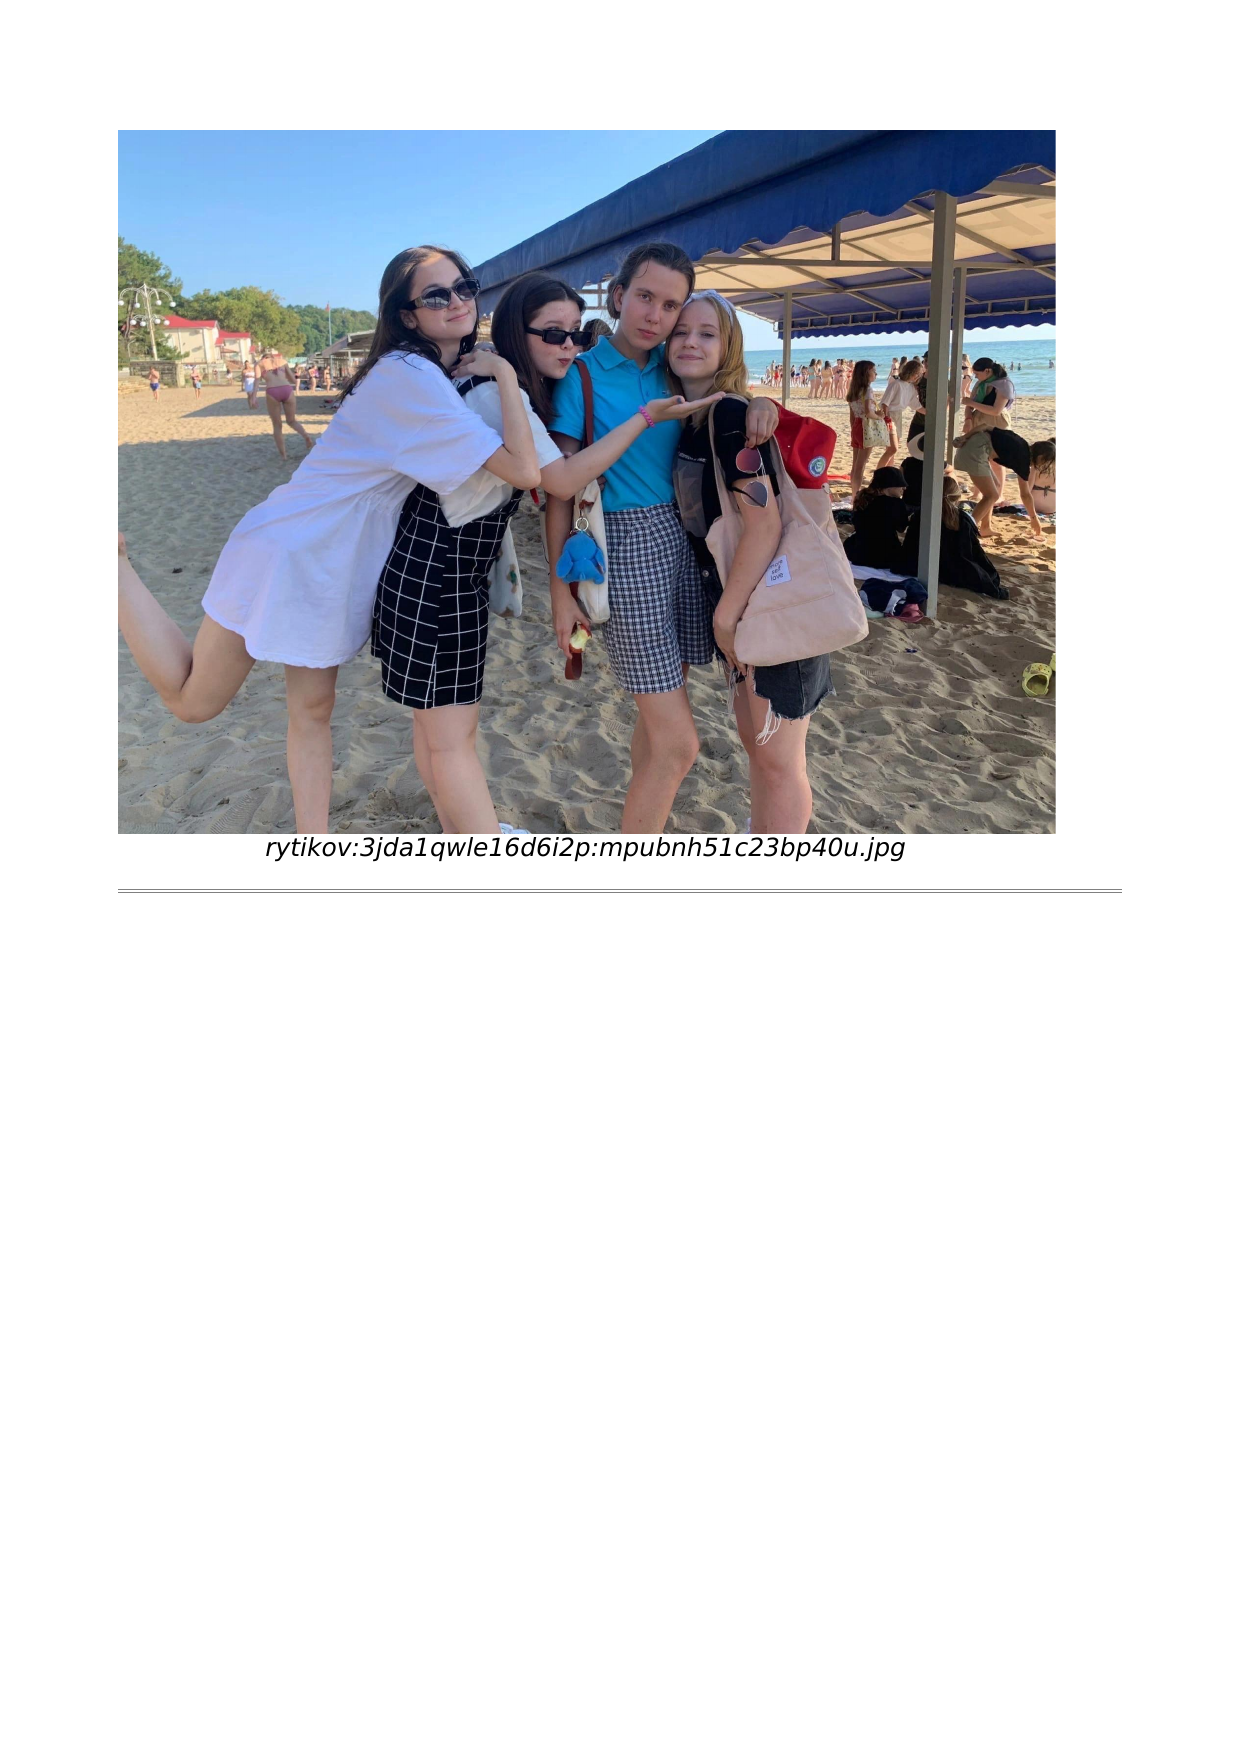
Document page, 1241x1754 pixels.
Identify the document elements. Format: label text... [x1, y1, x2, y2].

text rytikov:3jda1qwle16d6i2p:mpubnh51c23bp40u.jpg [118, 834, 1056, 862]
picture [118, 130, 1056, 834]
